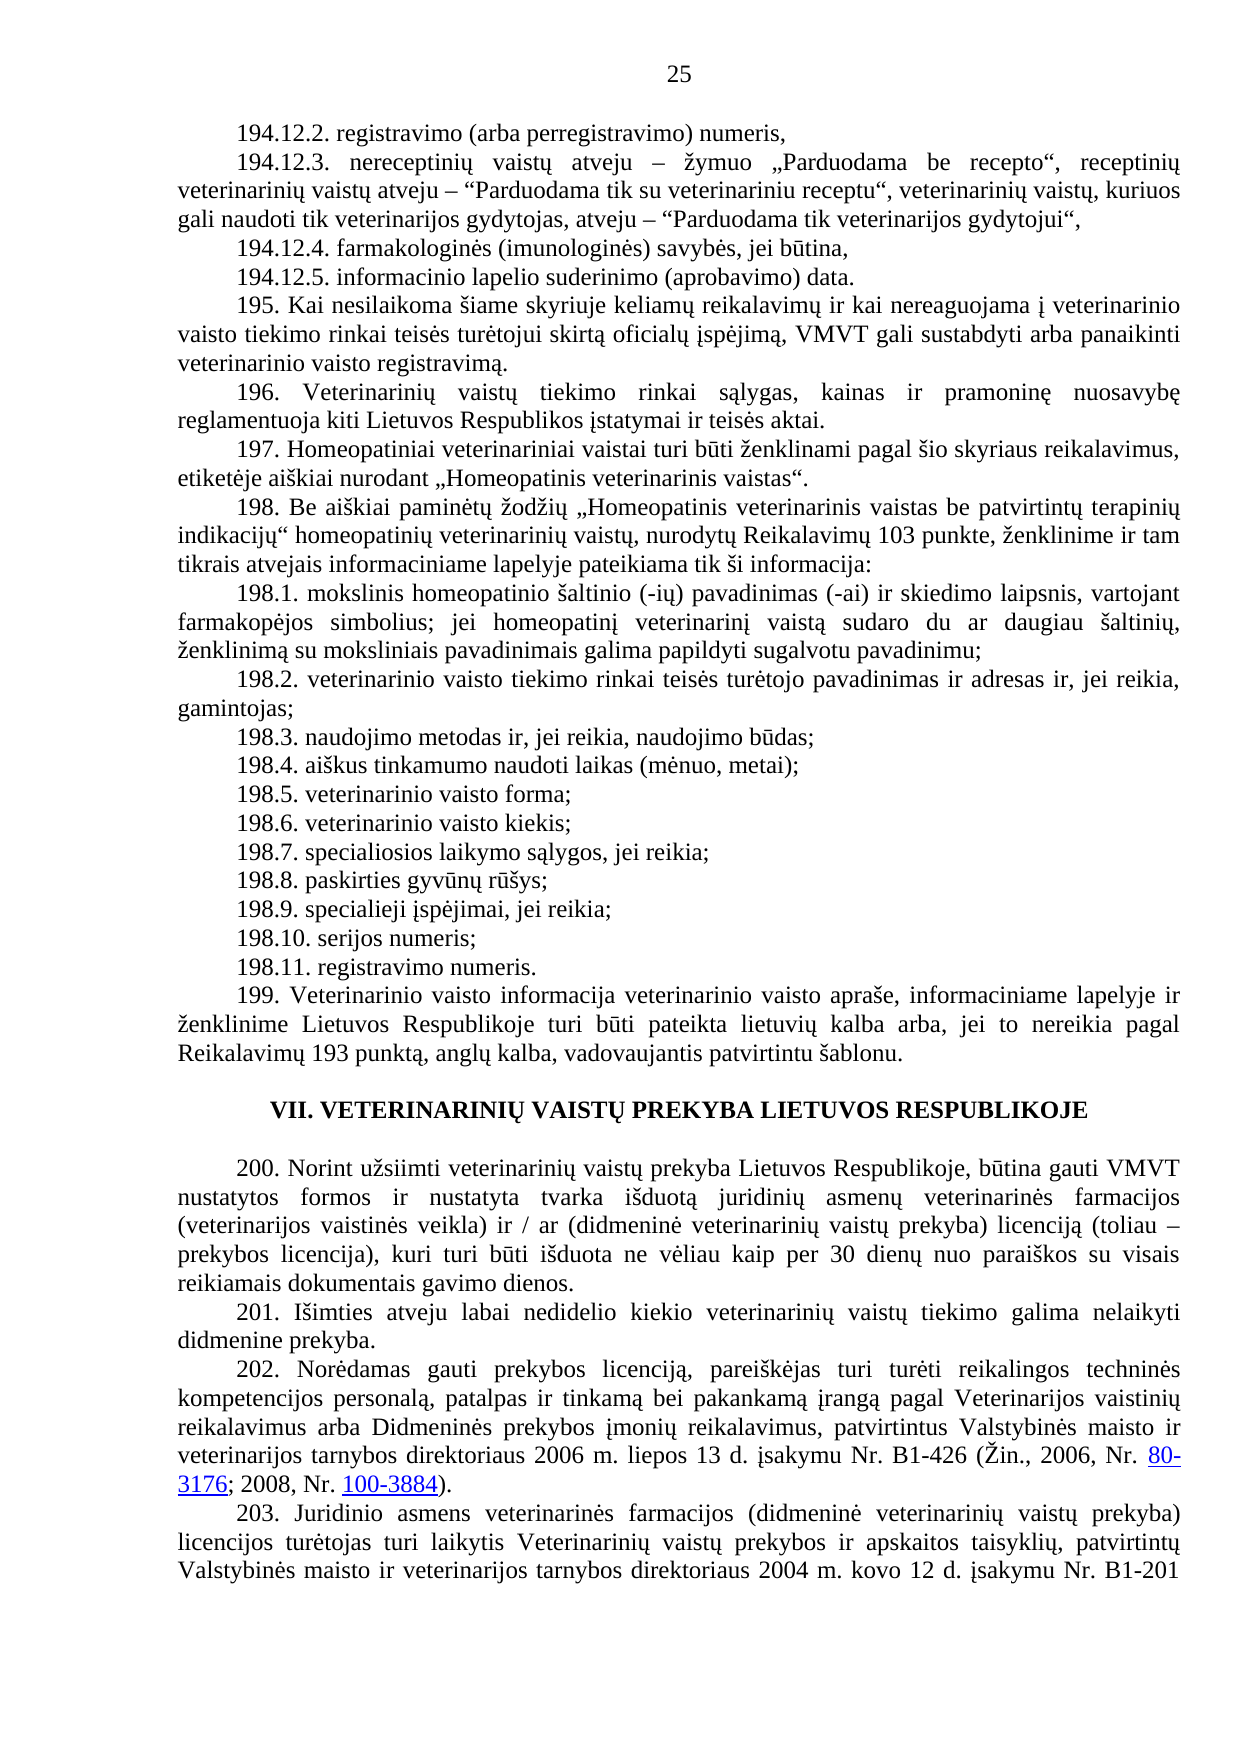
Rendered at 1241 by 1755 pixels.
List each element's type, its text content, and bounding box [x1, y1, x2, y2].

text 198.9. specialieji įspėjimai, jei reikia; [177, 894, 1181, 923]
text 194.12.3. nereceptinių vaistų atveju – žymuo „Parduodama be recepto“, receptinių veterinarinių vaistų atveju – “Parduodama tik su veterinariniu receptu“, veterinarinių vaistų, kuriuos gali naudoti tik veterinarijos gydytojas, atveju – “Parduodama tik veterinarijos gydytojui“, [177, 147, 1181, 233]
text 194.12.5. informacinio lapelio suderinimo (aprobavimo) data. [177, 262, 1181, 291]
text 194.12.4. farmakologinės (imunologinės) savybės, jei būtina, [177, 233, 1181, 262]
text 199. Veterinarinio vaisto informacija veterinarinio vaisto apraše, informaciniame lapelyje ir ženklinime Lietuvos Respublikoje turi būti pateikta lietuvių kalba arba, jei to nereikia pagal Reikalavimų 193 punktą, anglų kalba, vadovaujantis patvirtintu šablonu. [177, 981, 1181, 1067]
text 201. Išimties atveju labai nedidelio kiekio veterinarinių vaistų tiekimo galima nelaikyti didmenine prekyba. [177, 1297, 1181, 1354]
text 203. Juridinio asmens veterinarinės farmacijos (didmeninė veterinarinių vaistų prekyba) licencijos turėtojas turi laikytis Veterinarinių vaistų prekybos ir apskaitos taisyklių, patvirtintų Valstybinės maisto ir veterinarijos tarnybos direktoriaus 2004 m. kovo 12 d. įsakymu Nr. B1-201 [177, 1498, 1181, 1584]
text 198.4. aiškus tinkamumo naudoti laikas (mėnuo, metai); [177, 751, 1181, 779]
text 202. Norėdamas gauti prekybos licenciją, pareiškėjas turi turėti reikalingos techninės kompetencijos personalą, patalpas ir tinkamą bei pakankamą įrangą pagal Veterinarijos vaistinių reikalavimus arba Didmeninės prekybos įmonių reikalavimus, patvirtintus Valstybinės maisto ir veterinarijos tarnybos direktoriaus 2006 m. liepos 13 d. įsakymu Nr. B1-426 (Žin., 2006, Nr. 80-3176; 2008, Nr. 100-3884). [177, 1354, 1181, 1498]
text 198.11. registravimo numeris. [177, 952, 1181, 981]
text 196. Veterinarinių vaistų tiekimo rinkai sąlygas, kainas ir pramoninę nuosavybę reglamentuoja kiti Lietuvos Respublikos įstatymai ir teisės aktai. [177, 377, 1181, 434]
text 198.1. mokslinis homeopatinio šaltinio (-ių) pavadinimas (-ai) ir skiedimo laipsnis, vartojant farmakopėjos simbolius; jei homeopatinį veterinarinį vaistą sudaro du ar daugiau šaltinių, ženklinimą su moksliniais pavadinimais galima papildyti sugalvotu pavadinimu; [177, 578, 1181, 664]
text 197. Homeopatiniai veterinariniai vaistai turi būti ženklinami pagal šio skyriaus reikalavimus, etiketėje aiškiai nurodant „Homeopatinis veterinarinis vaistas“. [177, 434, 1181, 492]
text 198.5. veterinarinio vaisto forma; [177, 779, 1181, 808]
text 198.3. naudojimo metodas ir, jei reikia, naudojimo būdas; [177, 722, 1181, 751]
text 198.8. paskirties gyvūnų rūšys; [177, 866, 1181, 894]
text 198.10. serijos numeris; [177, 923, 1181, 952]
text 195. Kai nesilaikoma šiame skyriuje keliamų reikalavimų ir kai nereaguojama į veterinarinio vaisto tiekimo rinkai teisės turėtojui skirtą oficialų įspėjimą, VMVT gali sustabdyti arba panaikinti veterinarinio vaisto registravimą. [177, 291, 1181, 377]
text 198.7. specialiosios laikymo sąlygos, jei reikia; [177, 837, 1181, 866]
text 194.12.2. registravimo (arba perregistravimo) numeris, [177, 118, 1181, 147]
text VII. VETERINARINIŲ VAISTŲ PREKYBA LIETUVOS RESPUBLIKOJE [177, 1096, 1181, 1124]
text 198.6. veterinarinio vaisto kiekis; [177, 808, 1181, 837]
text 198.2. veterinarinio vaisto tiekimo rinkai teisės turėtojo pavadinimas ir adresas ir, jei reikia, gamintojas; [177, 664, 1181, 722]
text 198. Be aiškiai paminėtų žodžių „Homeopatinis veterinarinis vaistas be patvirtintų terapinių indikacijų“ homeopatinių veterinarinių vaistų, nurodytų Reikalavimų 103 punkte, ženklinime ir tam tikrais atvejais informaciniame lapelyje pateikiama tik ši informacija: [177, 492, 1181, 578]
text 200. Norint užsiimti veterinarinių vaistų prekyba Lietuvos Respublikoje, būtina gauti VMVT nustatytos formos ir nustatyta tvarka išduotą juridinių asmenų veterinarinės farmacijos (veterinarijos vaistinės veikla) ir / ar (didmeninė veterinarinių vaistų prekyba) licenciją (toliau – prekybos licencija), kuri turi būti išduota ne vėliau kaip per 30 dienų nuo paraiškos su visais reikiamais dokumentais gavimo dienos. [177, 1153, 1181, 1297]
